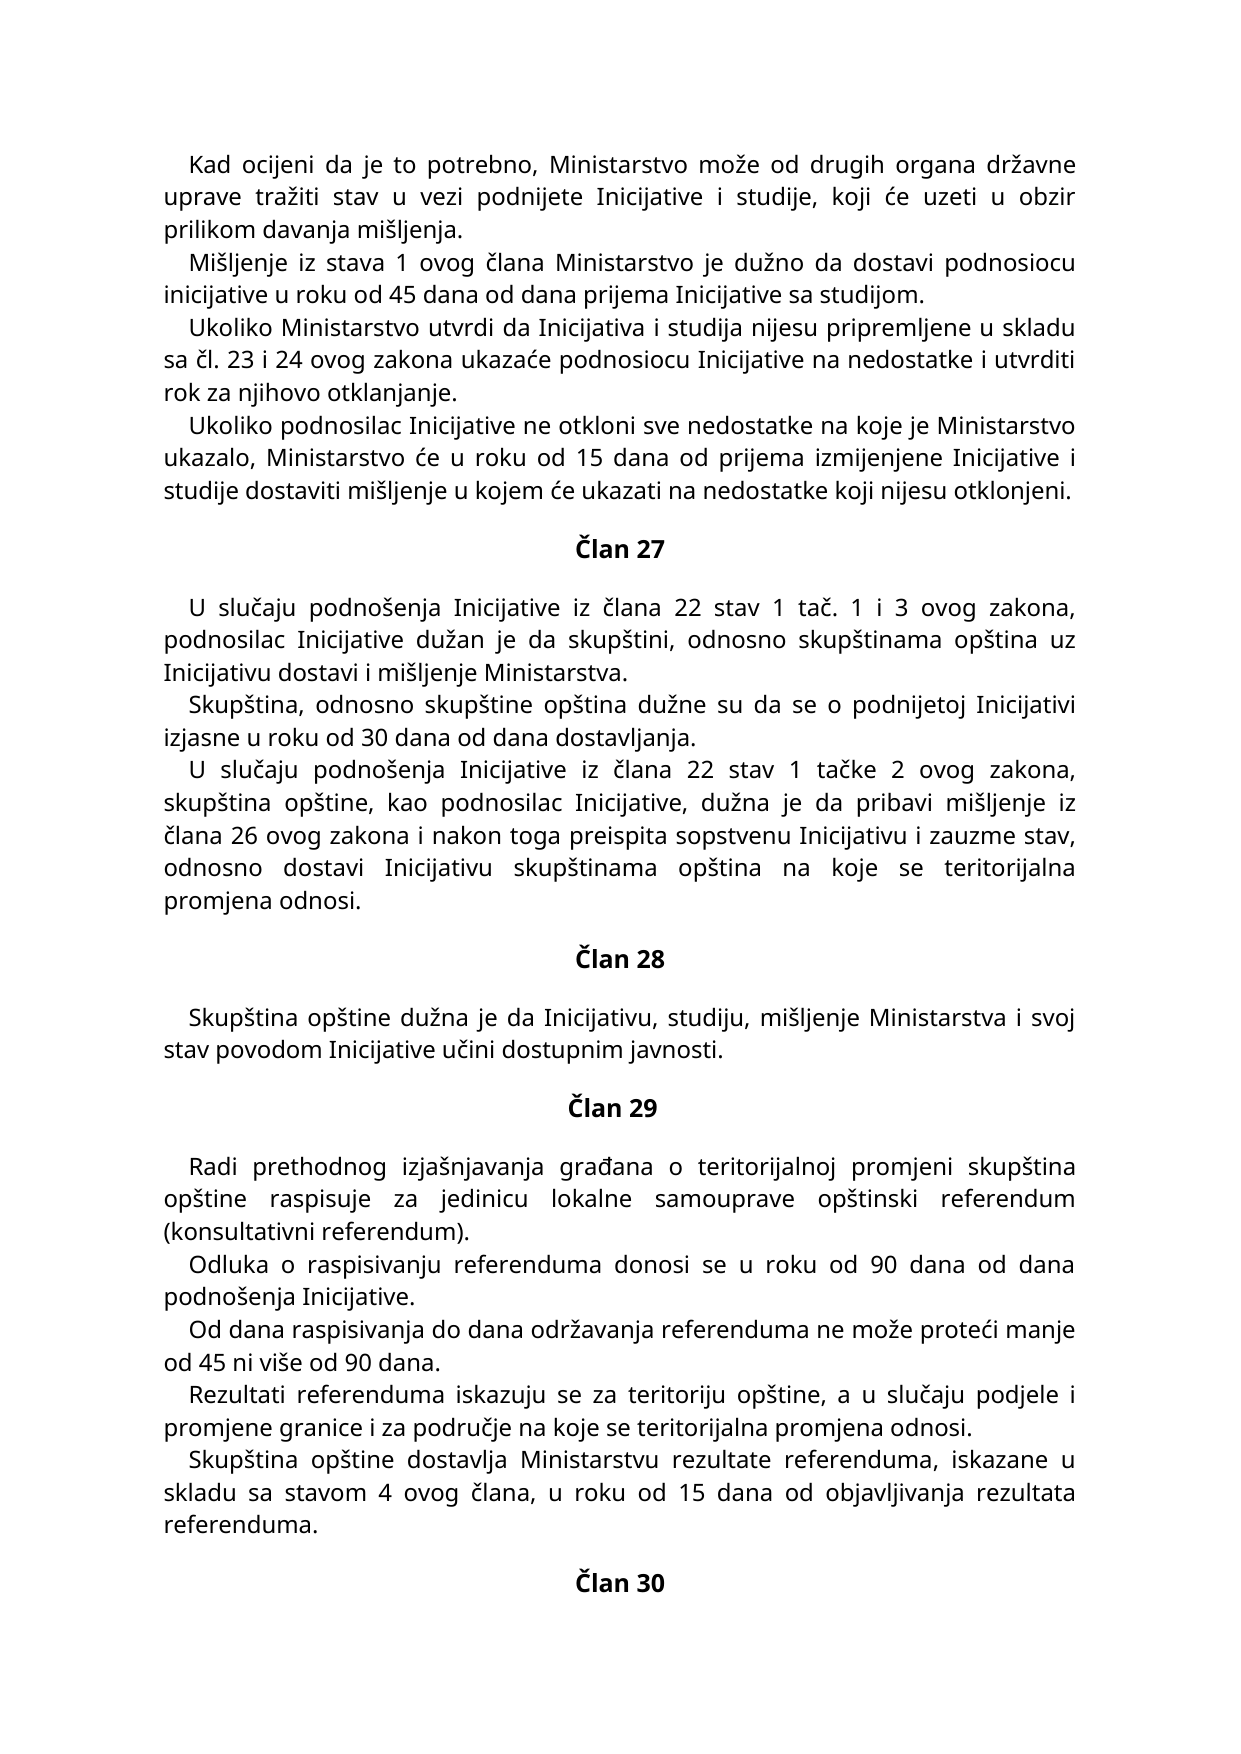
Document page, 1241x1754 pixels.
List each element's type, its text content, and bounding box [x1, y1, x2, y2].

text U slučaju podnošenja Inicijative iz člana 22 stav 1 tač. 1 i 3 ovog zakona, podnosilac Inicijative dužan je da skupštini, odnosno skupštinama opština uz Inicijativu dostavi i mišljenje Ministarstva. [163, 590, 1077, 688]
text Skupština opštine dostavlja Ministarstvu rezultate referenduma, iskazane u skladu sa stavom 4 ovog člana, u roku od 15 dana od objavljivanja rezultata referenduma. [163, 1443, 1077, 1541]
text Član 27 [148, 531, 1093, 565]
text U slučaju podnošenja Inicijative iz člana 22 stav 1 tačke 2 ovog zakona, skupština opštine, kao podnosilac Inicijative, dužna je da pribavi mišljenje iz člana 26 ovog zakona i nakon toga preispita sopstvenu Inicijativu i zauzme stav, odnosno dostavi Inicijativu skupštinama opština na koje se teritorijalna promjena odnosi. [163, 753, 1077, 916]
text Skupština opštine dužna je da Inicijativu, studiju, mišljenje Ministarstva i svoj stav povodom Inicijative učini dostupnim javnosti. [163, 1000, 1077, 1066]
text Skupština, odnosno skupštine opština dužne su da se o podnijetoj Inicijativi izjasne u roku od 30 dana od dana dostavljanja. [163, 688, 1077, 753]
text Član 29 ﻿ [148, 1091, 1093, 1125]
text Od dana raspisivanja do dana održavanja referenduma ne može proteći manje od 45 ni više od 90 dana. [163, 1313, 1077, 1378]
text Mišljenje iz stava 1 ovog člana Ministarstvo je dužno da dostavi podnosiocu inicijative u roku od 45 dana od dana prijema Inicijative sa studijom. [163, 245, 1077, 311]
text Kad ocijeni da je to potrebno, Ministarstvo može od drugih organa državne uprave tražiti stav u vezi podnijete Inicijative i studije, koji će uzeti u obzir prilikom davanja mišljenja. [163, 148, 1077, 245]
text Član 28 [148, 941, 1093, 975]
text Ukoliko podnosilac Inicijative ne otkloni sve nedostatke na koje je Ministarstvo ukazalo, Ministarstvo će u roku od 15 dana od prijema izmijenjene Inicijative i studije dostaviti mišljenje u kojem će ukazati na nedostatke koji nijesu otklonjeni. [163, 408, 1077, 506]
text Radi prethodnog izjašnjavanja građana o teritorijalnoj promjeni skupština opštine raspisuje za jedinicu lokalne samouprave opštinski referendum (konsultativni referendum). [163, 1150, 1077, 1247]
text Rezultati referenduma iskazuju se za teritoriju opštine, a u slučaju podjele i promjene granice i za područje na koje se teritorijalna promjena odnosi. [163, 1378, 1077, 1443]
text Ukoliko Ministarstvo utvrdi da Inicijativa i studija nijesu pripremljene u skladu sa čl. 23 i 24 ovog zakona ukazaće podnosiocu Inicijative na nedostatke i utvrditi rok za njihovo otklanjanje. [163, 311, 1077, 408]
text Odluka o raspisivanju referenduma donosi se u roku od 90 dana od dana podnošenja Inicijative. [163, 1247, 1077, 1313]
text Član 30 [148, 1566, 1093, 1600]
